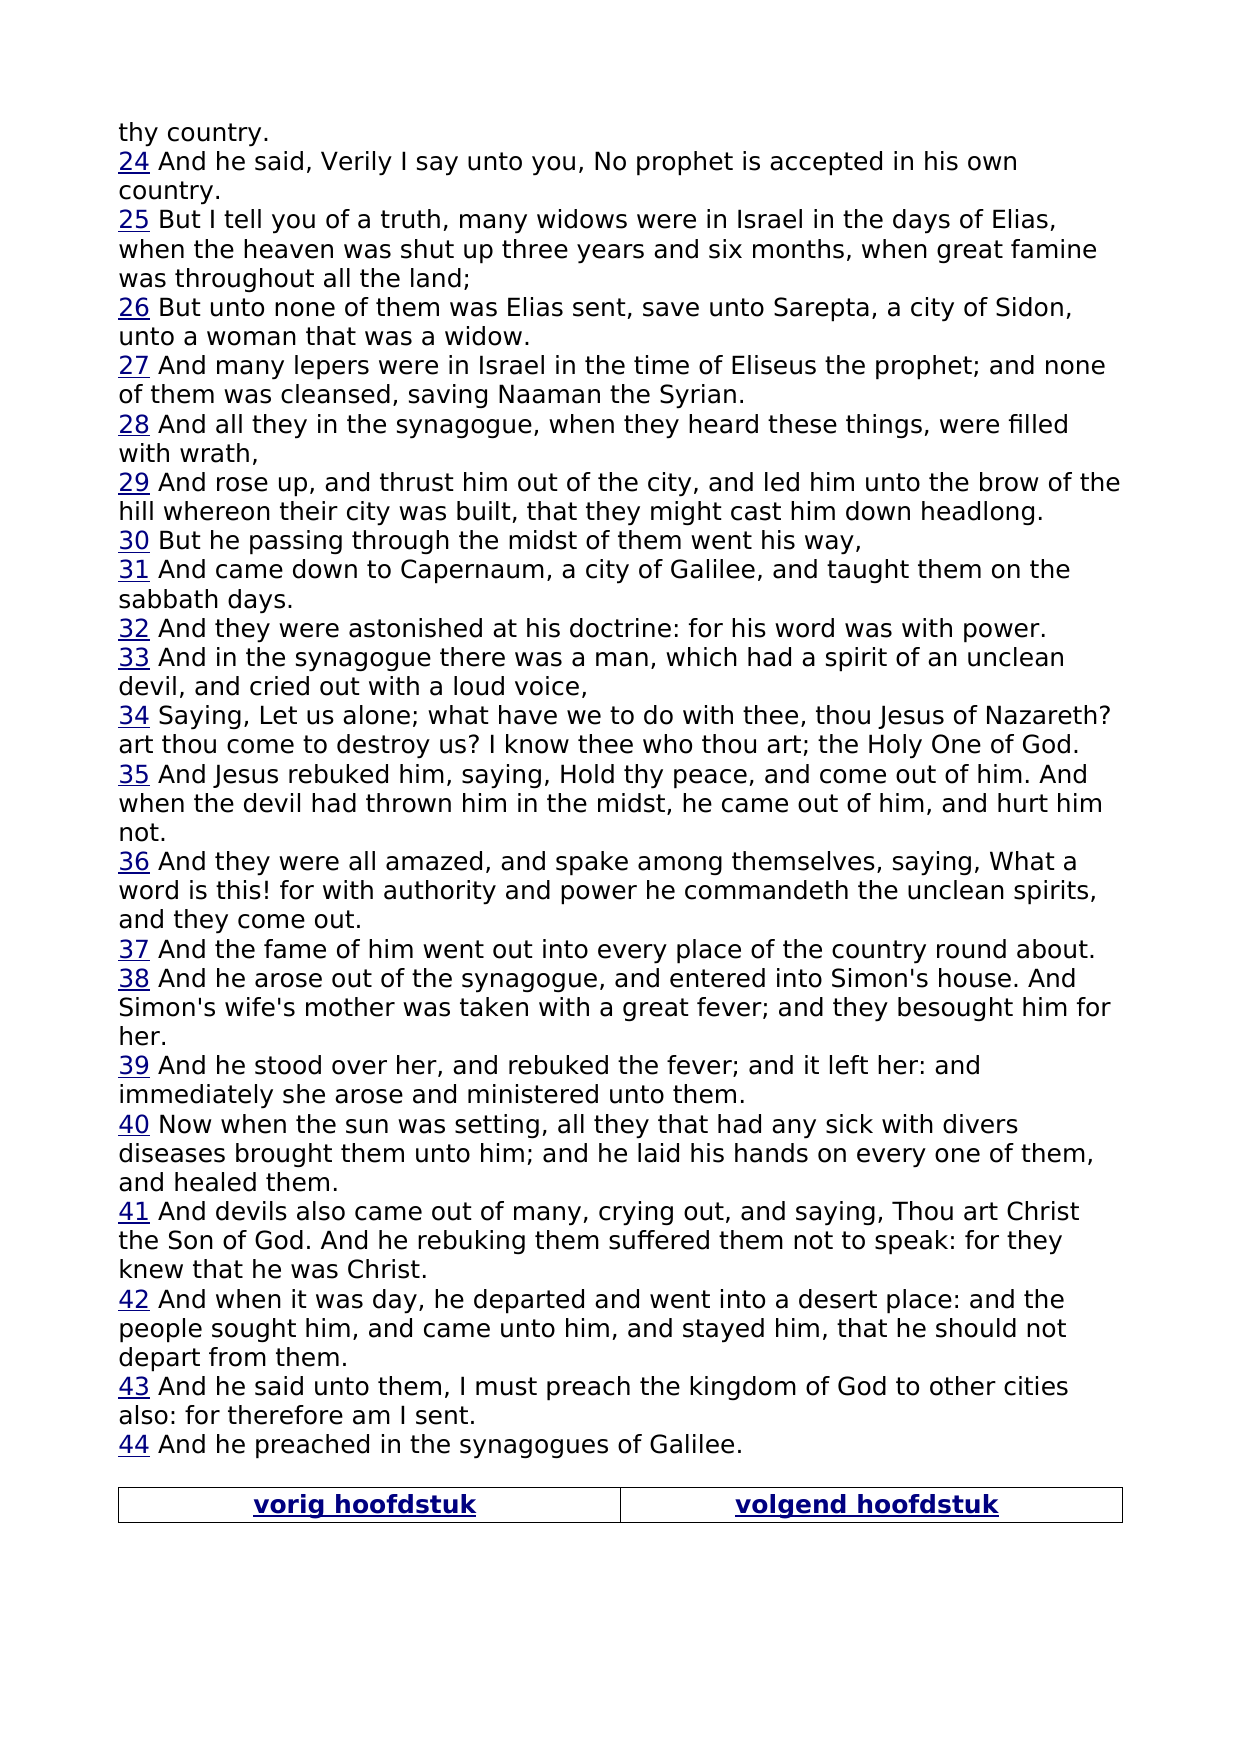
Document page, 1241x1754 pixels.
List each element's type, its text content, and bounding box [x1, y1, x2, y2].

table_header volgend hoofdstuk [621, 1488, 1122, 1522]
text thy country. 24 And he said, Verily I say unto you, No prophet is accepted in his own country. 25 But I tell you of a truth, many widows were in Israel in the days of Elias, when the heaven was shut up three years and six months, when great famine was throughout all the land; 26 But unto none of them was Elias sent, save unto Sarepta, a city of Sidon, unto a woman that was a widow. 27 And many lepers were in Israel in the time of Eliseus the prophet; and none of them was cleansed, saving Naaman the Syrian. 28 And all they in the synagogue, when they heard these things, were filled with wrath, 29 And rose up, and thrust him out of the city, and led him unto the brow of the hill whereon their city was built, that they might cast him down headlong. 30 But he passing through the midst of them went his way, 31 And came down to Capernaum, a city of Galilee, and taught them on the sabbath days. 32 And they were astonished at his doctrine: for his word was with power. 33 And in the synagogue there was a man, which had a spirit of an unclean devil, and cried out with a loud voice, 34 Saying, Let us alone; what have we to do with thee, thou Jesus of Nazareth? art thou come to destroy us? I know thee who thou art; the Holy One of God. 35 And Jesus rebuked him, saying, Hold thy peace, and come out of him. And when the devil had thrown him in the midst, he came out of him, and hurt him not. 36 And they were all amazed, and spake among themselves, saying, What a word is this! for with authority and power he commandeth the unclean spirits, and they come out. 37 And the fame of him went out into every place of the country round about. 38 And he arose out of the synagogue, and entered into Simon's house. And Simon's wife's mother was taken with a great fever; and they besought him for her. 39 And he stood over her, and rebuked the fever; and it left her: and immediately she arose and ministered unto them. 40 Now when the sun was setting, all they that had any sick with divers diseases brought them unto him; and he laid his hands on every one of them, and healed them. 41 And devils also came out of many, crying out, and saying, Thou art Christ the Son of God. And he rebuking them suffered them not to speak: for they knew that he was Christ. 42 And when it was day, he departed and went into a desert place: and the people sought him, and came unto him, and stayed him, that he should not depart from them. 43 And he said unto them, I must preach the kingdom of God to other cities also: for therefore am I sent. 44 And he preached in the synagogues of Galilee. [118, 118, 1122, 1460]
table_header vorig hoofdstuk [119, 1488, 620, 1522]
